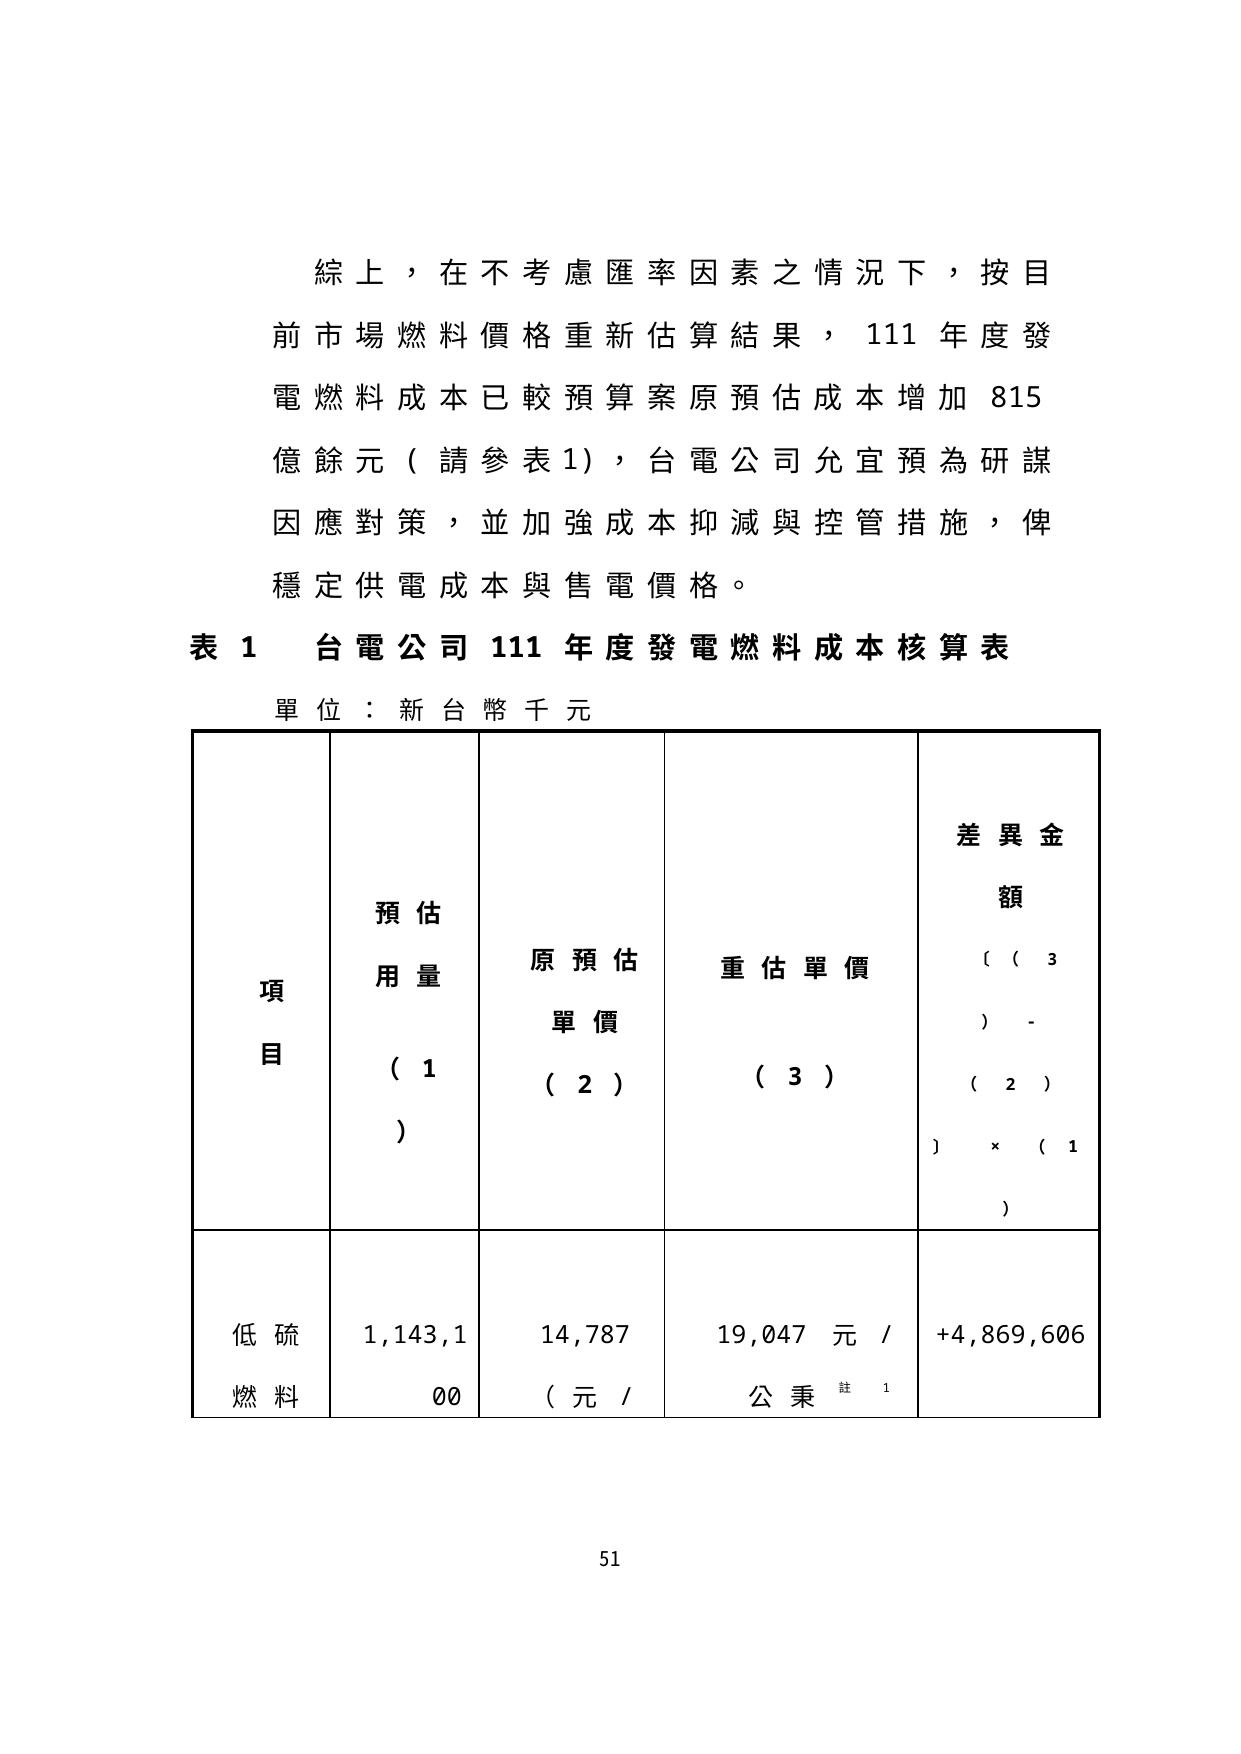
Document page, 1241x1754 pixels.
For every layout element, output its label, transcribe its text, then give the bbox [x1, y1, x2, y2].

table_cell 低硫燃料 [194, 1231, 329, 1417]
table_cell +4,869,606 [919, 1231, 1098, 1417]
text 綜上，在不考慮匯率因素之情況下，按目前市場燃料價格重新估算結果，111年度發電燃料成本已較預算案原預估成本增加815億餘元(請參表1)，台電公司允宜預為研謀因應對策，並加強成本抑減與控管措施，俾穩定供電成本與售電價格。 [242, 229, 1058, 604]
table_header 項 目 [194, 733, 329, 1229]
table_header 重估單價 （3） [665, 733, 917, 1229]
table_cell 19,047元/公秉註1 [665, 1231, 917, 1417]
text 表1 台電公司111年度發電燃料成本核算表 單位：新台幣千元 [180, 604, 1058, 729]
table_cell 14,787 （元/ [480, 1231, 664, 1417]
table_header 預估用量 （1） [331, 733, 478, 1229]
table_header 差異金額 〔（3）-（2）〕×（1） [919, 733, 1098, 1229]
table_cell 1,143,100 [331, 1231, 478, 1417]
table_header 原預估單價 （2） [480, 733, 664, 1229]
